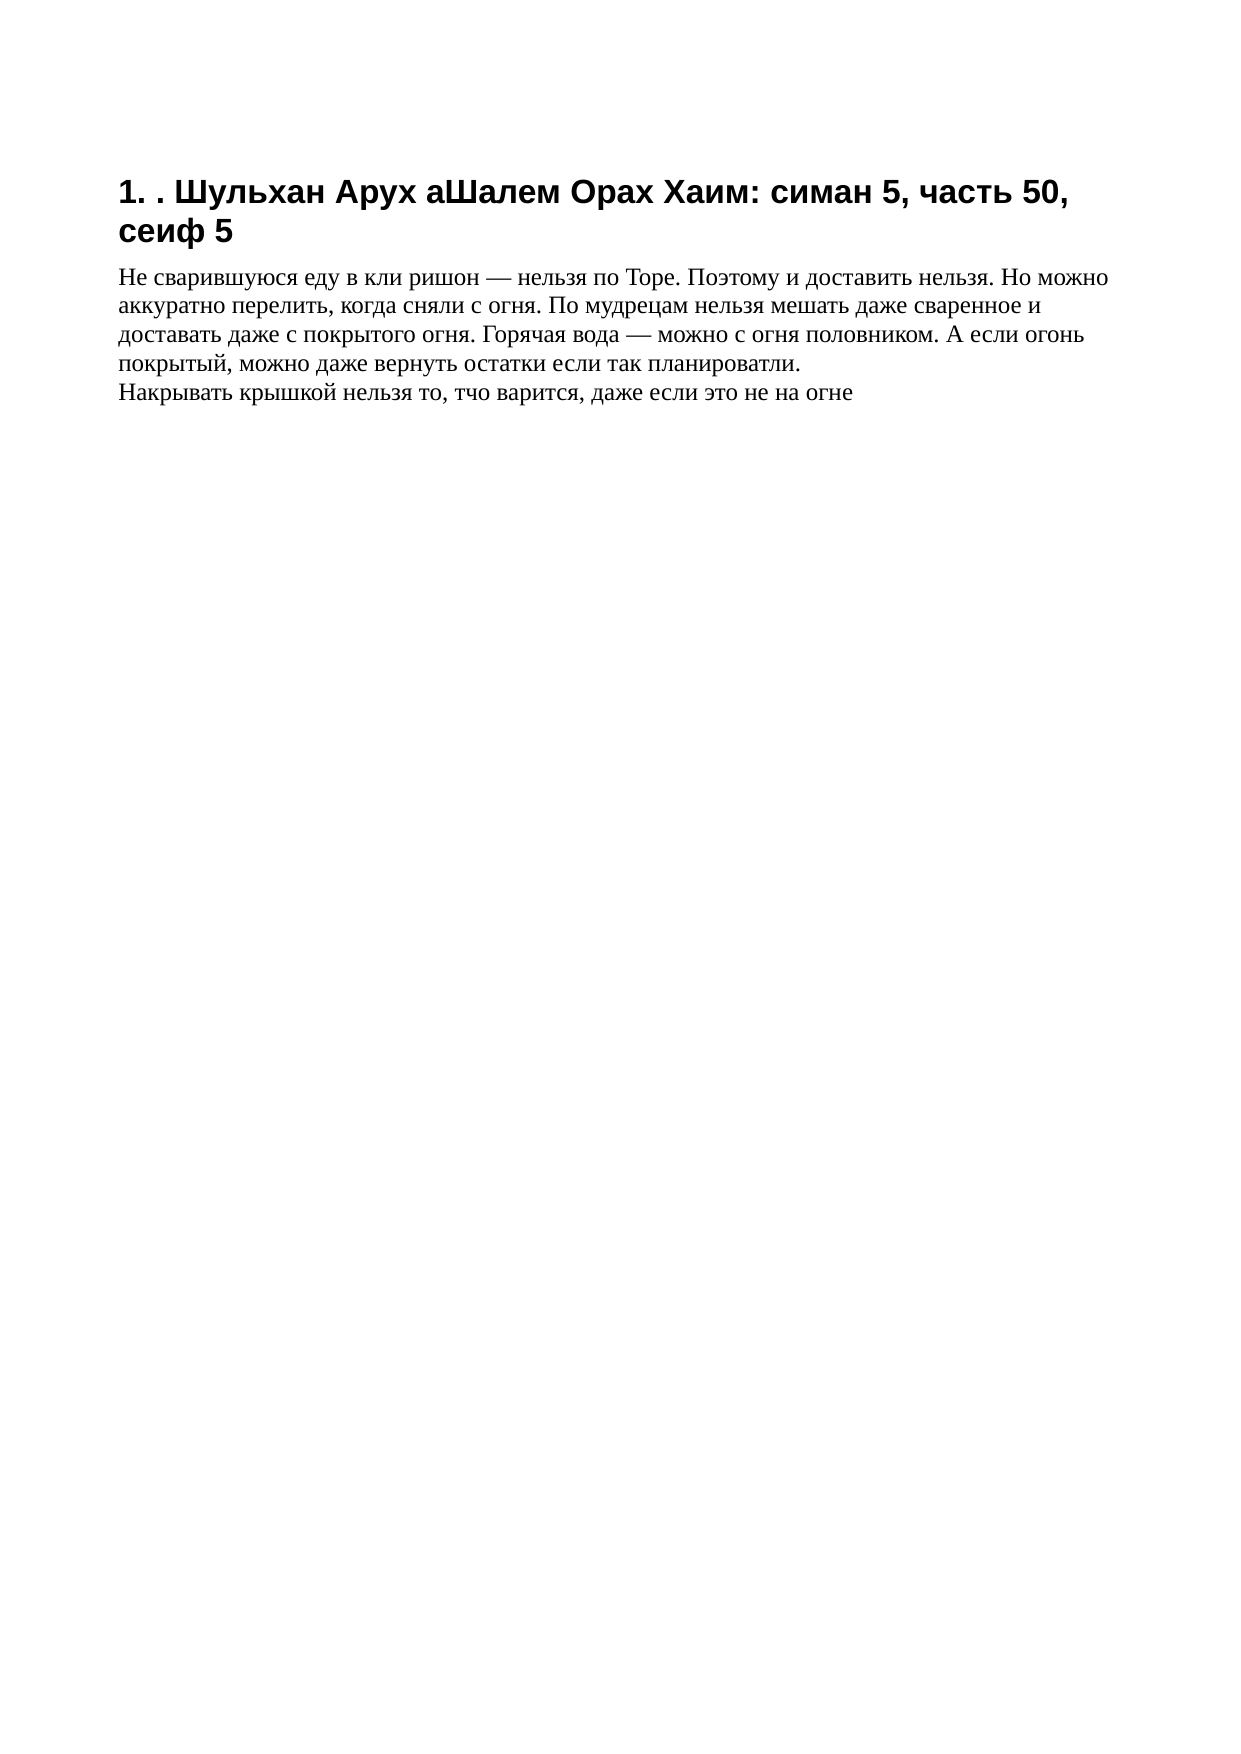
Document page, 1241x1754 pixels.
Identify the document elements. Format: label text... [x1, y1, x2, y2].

subtitle . Шульхан Арух аШалем Орах Хаим: симан 5, часть 50, сеиф 5 [118, 147, 1122, 176]
text Накрывать крышкой нельзя то, тчо варится, даже если это не на огне [118, 291, 1122, 319]
text Не сварившуюся еду в кли ришон — нельзя по Торе. Поэтому и доставить нельзя. Но можно аккуратно перелить, когда сняли с огня. По мудрецам нельзя мешать даже сваренное и доставать даже с покрытого огня. Горячая вода — можно с огня половником. А если огонь покрытый, можно даже вернуть остатки если так планироватли. [118, 176, 1122, 291]
